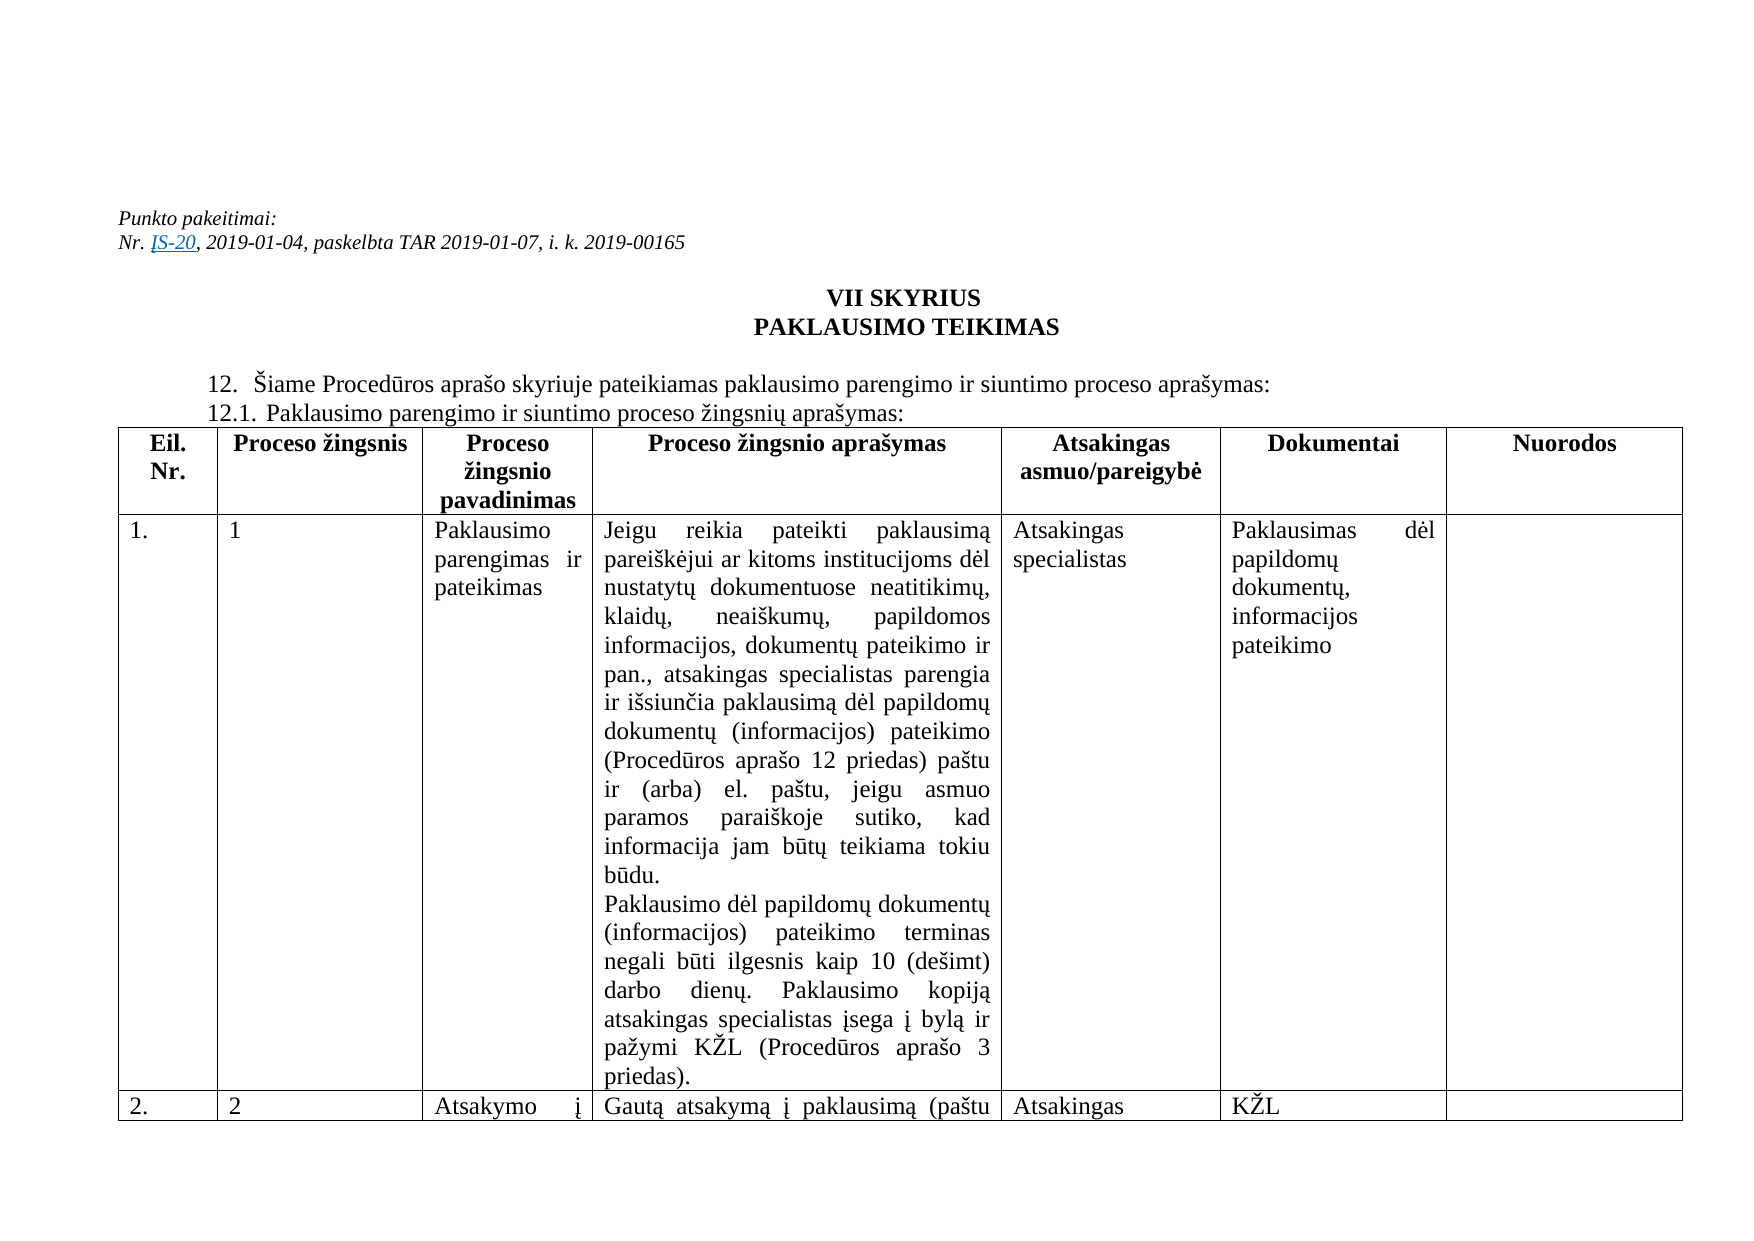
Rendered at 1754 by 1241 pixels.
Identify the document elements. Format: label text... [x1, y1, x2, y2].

table_cell [1447, 515, 1682, 1090]
table_header Atsakingas asmuo/pareigybė [1002, 428, 1220, 514]
table_cell 1 [218, 515, 422, 1090]
text Nr. ĮS-20, 2019-01-04, paskelbta TAR 2019-01-07, i. k. 2019-00165 [118, 230, 1695, 254]
table_header Dokumentai [1221, 428, 1446, 514]
table_header Proceso žingsnio aprašymas [593, 428, 1001, 514]
text PAKLAUSIMO TEIKIMAS [118, 312, 1695, 340]
table_header Eil. Nr. [119, 428, 217, 514]
text VII SKYRIUS [118, 283, 1695, 312]
table_cell 2 [218, 1091, 422, 1120]
table_cell Gautą atsakymą į paklausimą (paštu [593, 1091, 1001, 1120]
text 12.1. Paklausimo parengimo ir siuntimo proceso žingsnių aprašymas: [118, 398, 1695, 427]
table_header Proceso žingsnis [218, 428, 422, 514]
table_cell Jeigu reikia pateikti paklausimą pareiškėjui ar kitoms institucijoms dėl nustatytų dokumentuose neatitikimų, klaidų, neaiškumų, papildomos informacijos, dokumentų pateikimo ir pan., atsakingas specialistas parengia ir išsiunčia paklausimą dėl papildomų dokumentų (informacijos) pateikimo (Procedūros aprašo 12 priedas) paštu ir (arba) el. paštu, jeigu asmuo paramos paraiškoje sutiko, kad informacija jam būtų teikiama tokiu būdu. Paklausimo dėl papildomų dokumentų (informacijos) pateikimo terminas negali būti ilgesnis kaip 10 (dešimt) darbo dienų. Paklausimo kopiją atsakingas specialistas įsega į bylą ir pažymi KŽL (Procedūros aprašo 3 priedas). [593, 515, 1001, 1090]
text 12. Šiame Procedūros aprašo skyriuje pateikiamas paklausimo parengimo ir siuntimo proceso aprašymas: [118, 369, 1695, 398]
table_cell KŽL [1221, 1091, 1446, 1120]
table_cell Atsakymo į [423, 1091, 592, 1120]
table_header Nuorodos [1447, 428, 1682, 514]
table_cell 1. [119, 515, 217, 1090]
table_cell Paklausimo parengimas ir pateikimas [423, 515, 592, 1090]
text Punkto pakeitimai: [118, 206, 1695, 230]
table_header Proceso žingsnio pavadinimas [423, 428, 592, 514]
table_cell Atsakingas specialistas [1002, 515, 1220, 1090]
table_cell Atsakingas [1002, 1091, 1220, 1120]
table_cell Paklausimas dėl papildomų dokumentų, informacijos pateikimo [1221, 515, 1446, 1090]
table_cell [1447, 1091, 1682, 1120]
table_cell 2. [119, 1091, 217, 1120]
